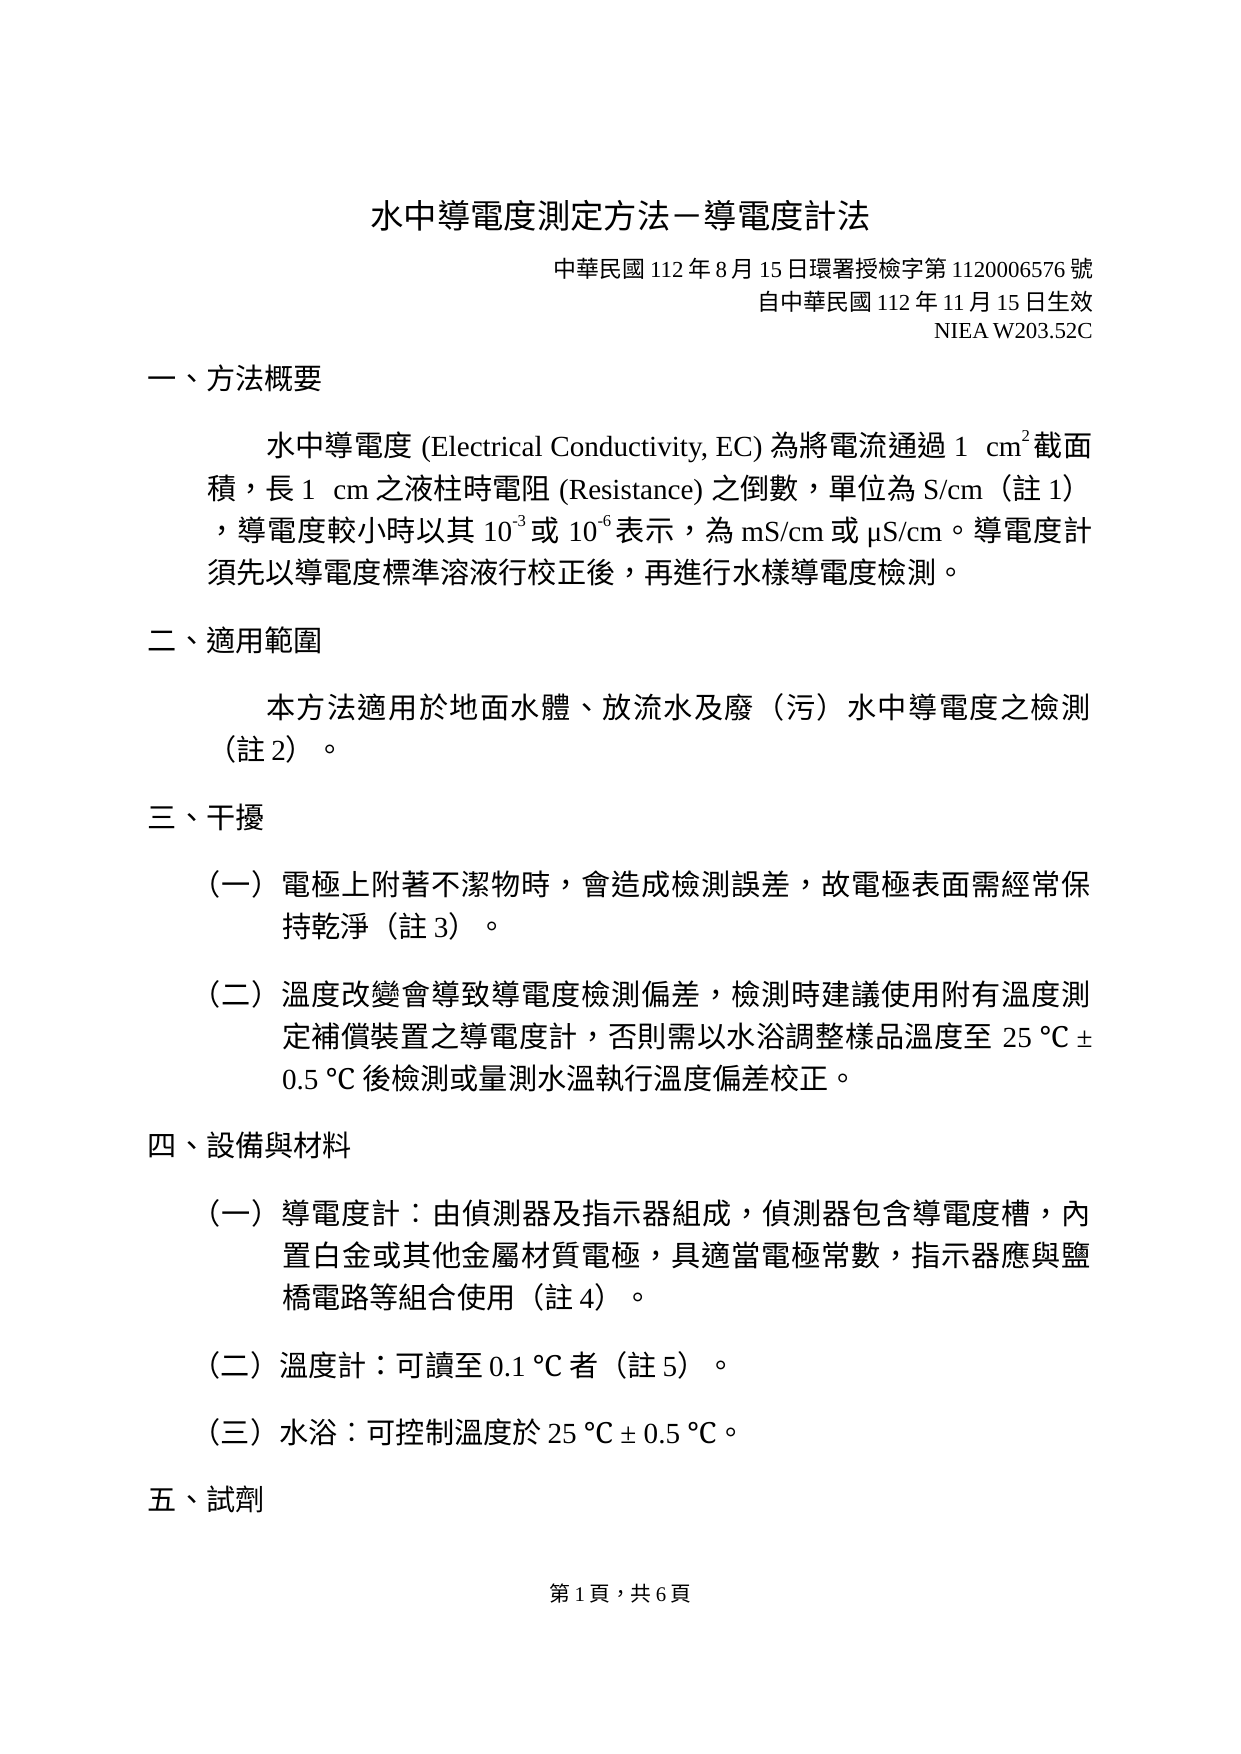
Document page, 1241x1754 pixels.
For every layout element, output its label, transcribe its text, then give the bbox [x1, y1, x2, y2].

text 本方法適用於地面水體、放流水及廢（污）水中導電度之檢測（註2）。 [207, 685, 1092, 769]
text 五、試劑 [148, 1477, 1092, 1519]
text 水中導電度測定方法－導電度計法 [148, 190, 1092, 238]
text 二、適用範圍 [148, 617, 1092, 660]
text （一）導電度計︰由偵測器及指示器組成，偵測器包含導電度槽，內置白金或其他金屬材質電極，具適當電極常數，指示器應與鹽橋電路等組合使用（註4）。 [191, 1190, 1092, 1317]
text （二）溫度計：可讀至0.1 ℃ 者（註5）。 [191, 1342, 1092, 1384]
text （一）電極上附著不潔物時，會造成檢測誤差，故電極表面需經常保持乾淨（註3）。 [191, 862, 1092, 946]
text 水中導電度 (Electrical Conductivity, EC) 為將電流通過1 cm2截面積，長1 cm之液柱時電阻 (Resistance) 之倒數，單位為S/cm（註1） ，導電度較小時以其10-3或 10-6表示，為mS/cm或μS/cm。導電度計須先以導電度標準溶液行校正後，再進行水樣導電度檢測。 [207, 423, 1092, 592]
text （二）溫度改變會導致導電度檢測偏差，檢測時建議使用附有溫度測定補償裝置之導電度計，否則需以水浴調整樣品溫度至25 ℃ ± 0.5 ℃ 後檢測或量測水溫執行溫度偏差校正。 [191, 971, 1092, 1098]
text 三、干擾 [148, 794, 1092, 837]
text NIEA W203.52C [148, 317, 1092, 343]
text 一、方法概要 [148, 356, 1092, 398]
text （三）水浴︰可控制溫度於25 ℃ ± 0.5 ℃。 [191, 1409, 1092, 1452]
text 四、設備與材料 [148, 1123, 1092, 1165]
text 自中華民國112年11月15日生效 [148, 284, 1092, 317]
